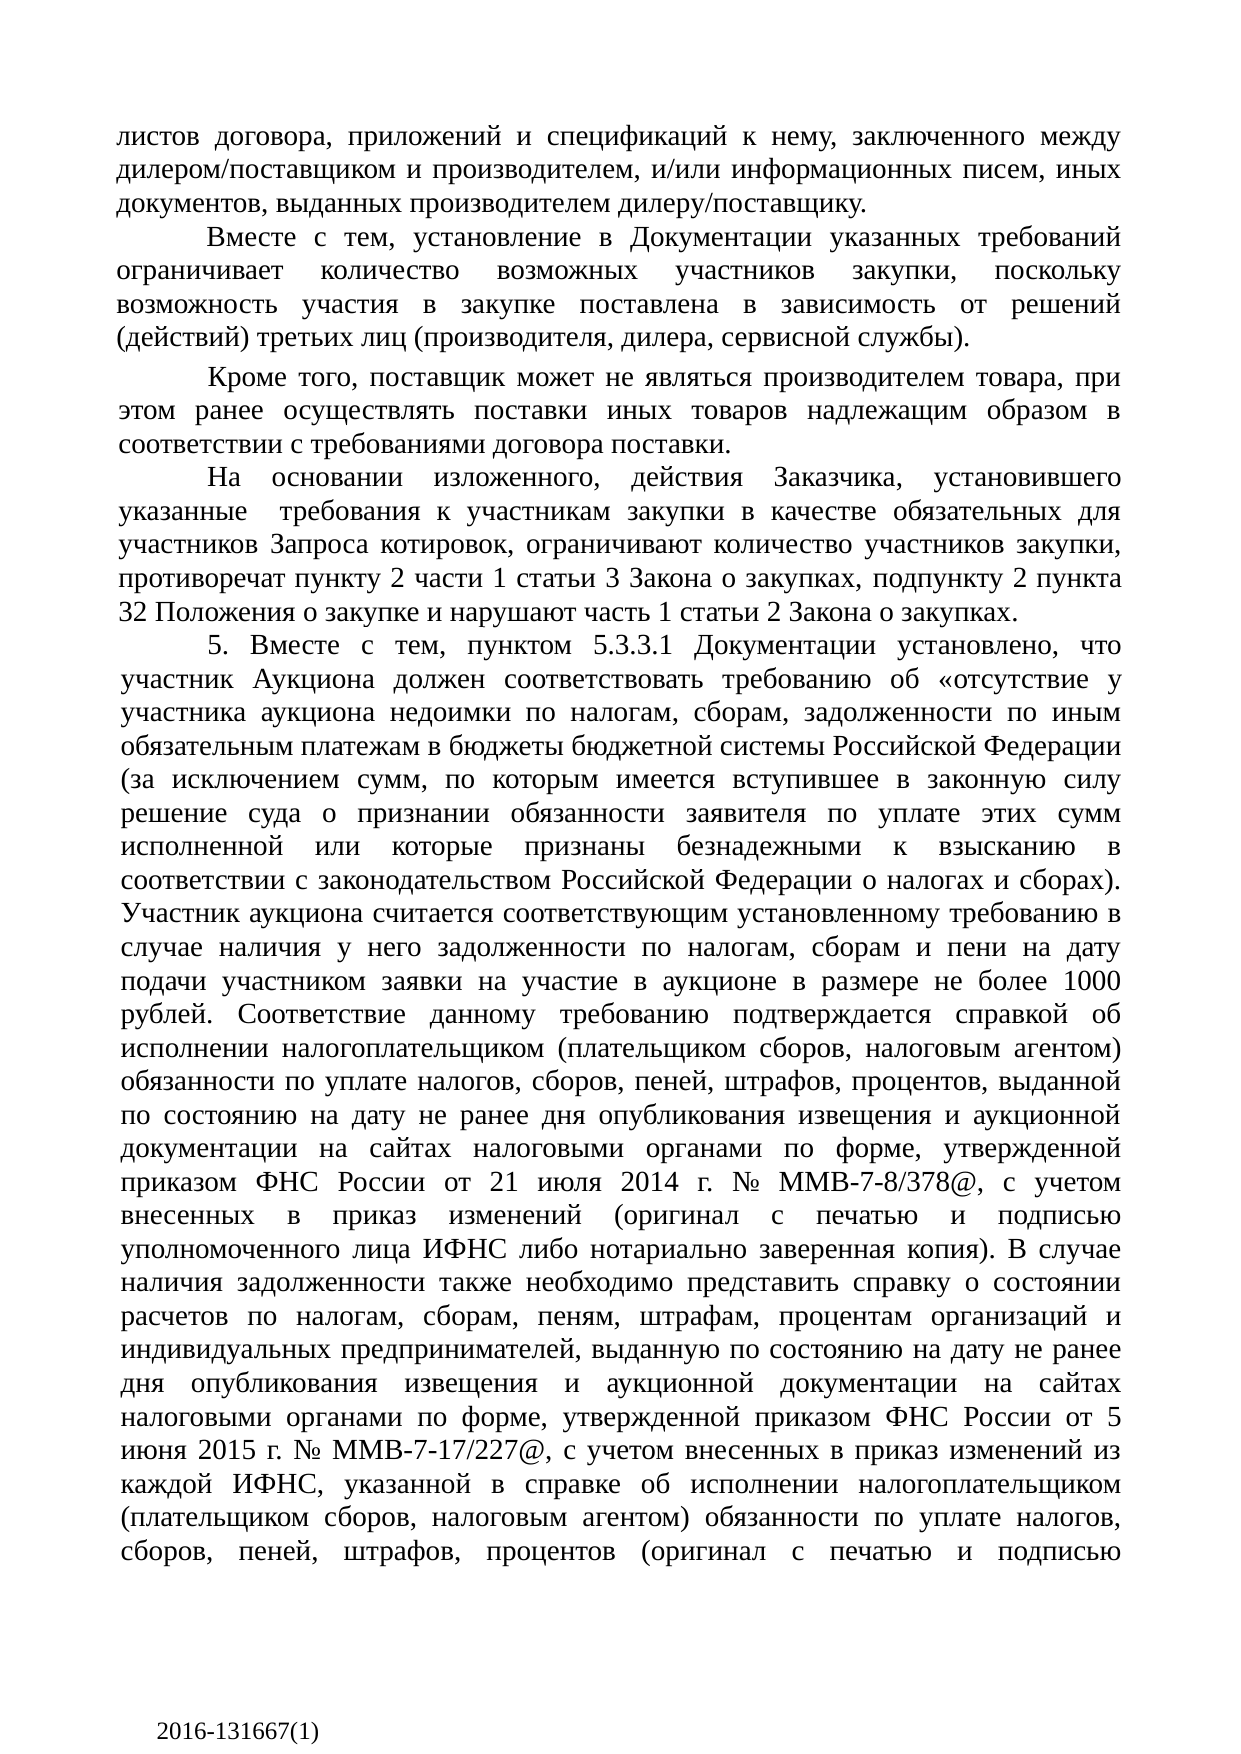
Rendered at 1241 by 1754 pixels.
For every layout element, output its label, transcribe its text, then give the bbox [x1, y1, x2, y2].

text Кроме того, поставщик может не являться производителем товара, при этом ранее осуществлять поставки иных товаров надлежащим образом в соответствии с требованиями договора поставки. [118, 359, 1122, 459]
text На основании изложенного, действия Заказчика, установившего указанные требования к участникам закупки в качестве обязательных для участников Запроса котировок, ограничивают количество участников закупки, противоречат пункту 2 части 1 статьи 3 Закона о закупках, подпункту 2 пункта 32 Положения о закупке и нарушают часть 1 статьи 2 Закона о закупках. [118, 459, 1122, 627]
text 5. Вместе с тем, пунктом 5.3.3.1 Документации установлено, что участник Аукциона должен соответствовать требованию об «отсутствие у участника аукциона недоимки по налогам, сборам, задолженности по иным обязательным платежам в бюджеты бюджетной системы Российской Федерации (за исключением сумм, по которым имеется вступившее в законную силу решение суда о признании обязанности заявителя по уплате этих сумм исполненной или которые признаны безнадежными к взысканию в соответствии с законодательством Российской Федерации о налогах и сборах). Участник аукциона считается соответствующим установленному требованию в случае наличия у него задолженности по налогам, сборам и пени на дату подачи участником заявки на участие в аукционе в размере не более 1000 рублей. Соответствие данному требованию подтверждается справкой об исполнении налогоплательщиком (плательщиком сборов, налоговым агентом) обязанности по уплате налогов, сборов, пеней, штрафов, процентов, выданной по состоянию на дату не ранее дня опубликования извещения и аукционной документации на сайтах налоговыми органами по форме, утвержденной приказом ФНС России от 21 июля 2014 г. № ММВ-7-8/378@, с учетом внесенных в приказ изменений (оригинал с печатью и подписью уполномоченного лица ИФНС либо нотариально заверенная копия). В случае наличия задолженности также необходимо представить справку о состоянии расчетов по налогам, сборам, пеням, штрафам, процентам организаций и индивидуальных предпринимателей, выданную по состоянию на дату не ранее дня опубликования извещения и аукционной документации на сайтах налоговыми органами по форме, утвержденной приказом ФНС России от 5 июня 2015 г. № ММВ-7-17/227@, с учетом внесенных в приказ изменений из каждой ИФНС, указанной в справке об исполнении налогоплательщиком (плательщиком сборов, налоговым агентом) обязанности по уплате налогов, сборов, пеней, штрафов, процентов (оригинал с печатью и подписью [120, 627, 1122, 1566]
list листов договора, приложений и спецификаций к нему, заключенного между дилером/поставщиком и производителем, и/или информационных писем, иных документов, выданных производителем дилеру/поставщику. [116, 118, 1122, 219]
text Вместе с тем, установление в Документации указанных требований ограничивает количество возможных участников закупки, поскольку возможность участия в закупке поставлена в зависимость от решений (действий) третьих лиц (производителя, дилера, сервисной службы). [116, 219, 1122, 353]
